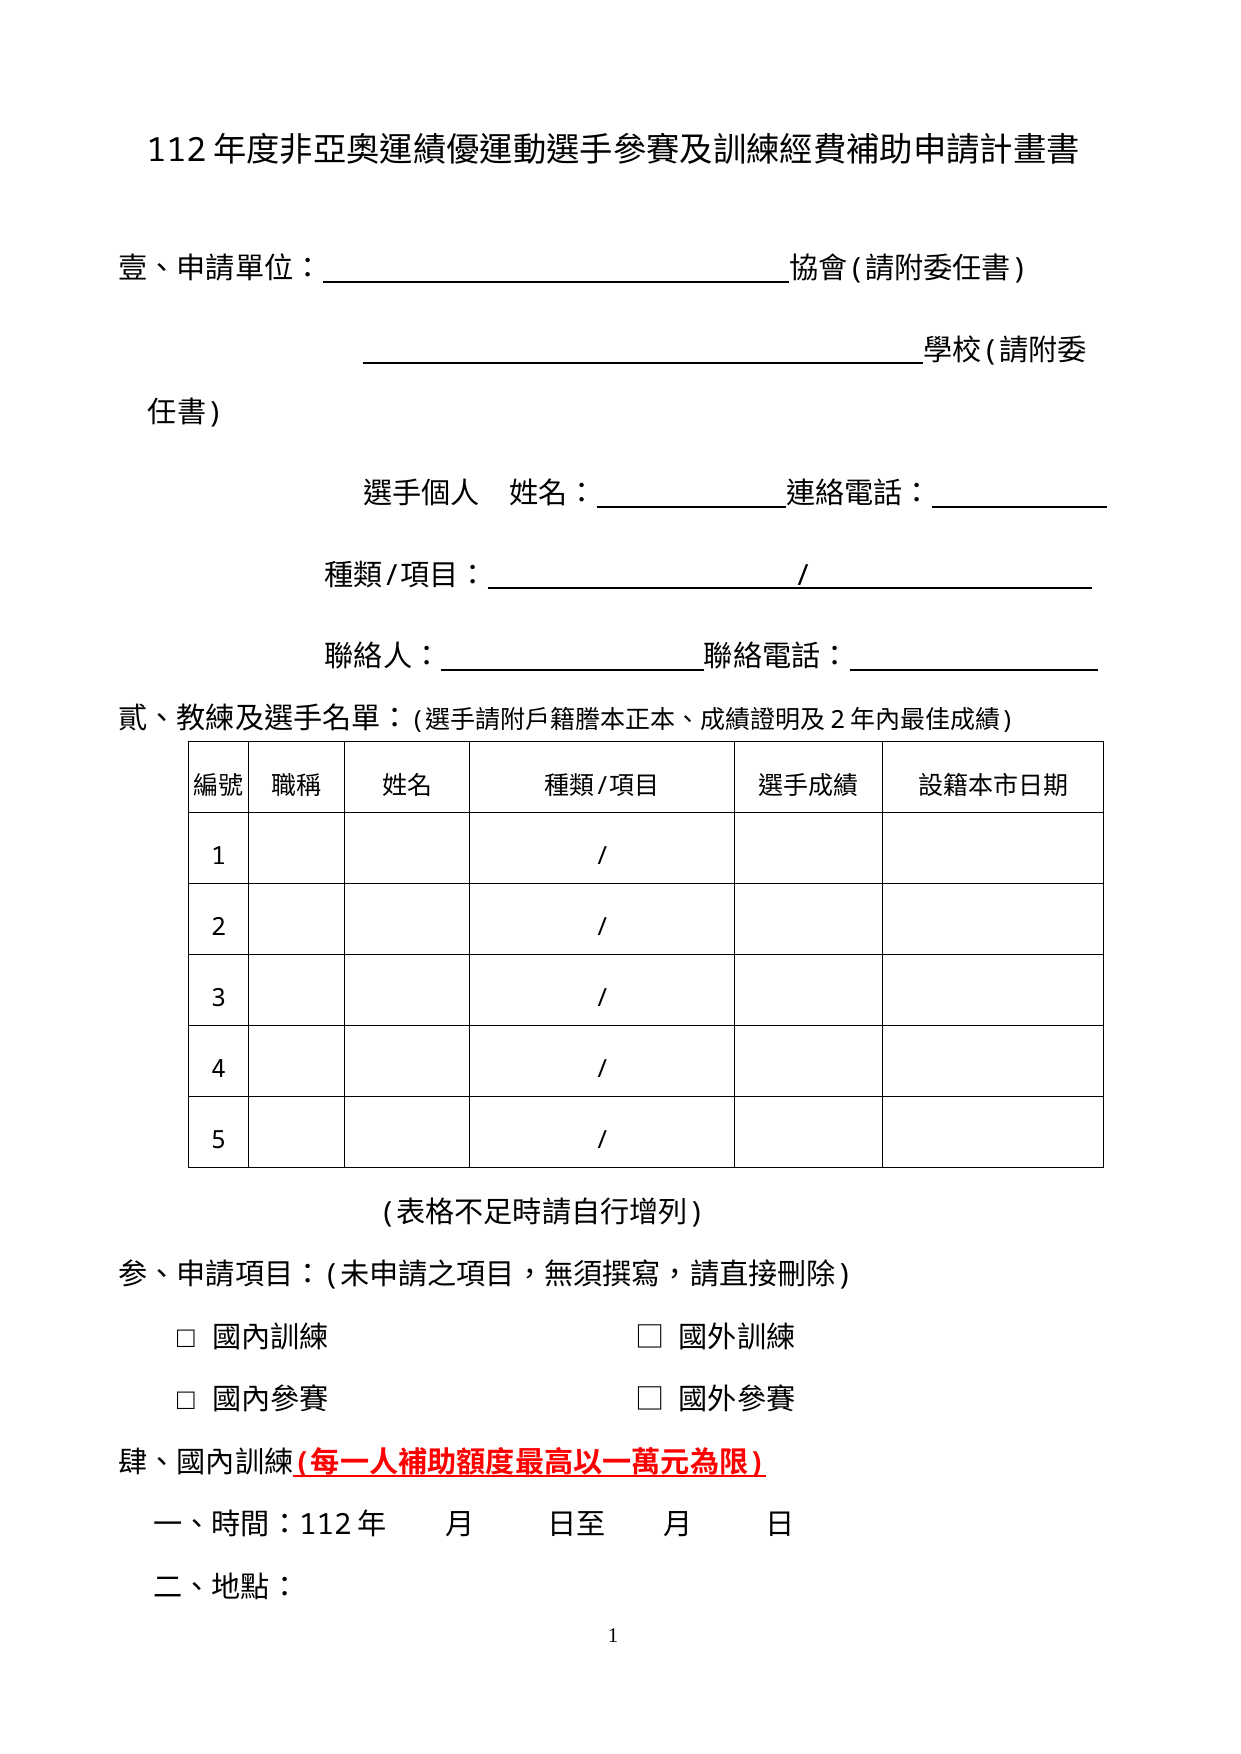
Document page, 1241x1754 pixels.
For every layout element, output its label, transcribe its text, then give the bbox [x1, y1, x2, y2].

text (表格不足時請自行增列) [118, 1168, 1107, 1231]
text 貳、教練及選手名單：(選手請附戶籍謄本正本、成績證明及2年內最佳成績) [118, 674, 1107, 737]
table_cell [249, 1097, 344, 1167]
table_header 姓名 [345, 742, 469, 812]
table_header 編號 [189, 742, 248, 812]
text 参、申請項目：(未申請之項目，無須撰寫，請直接刪除) [118, 1231, 1107, 1293]
table_cell / [470, 813, 734, 883]
table_header 選手成績 [735, 742, 882, 812]
text 聯絡人： 聯絡電話： [147, 612, 1107, 674]
table_cell 4 [189, 1026, 248, 1096]
table_cell [345, 884, 469, 954]
table_cell [345, 955, 469, 1025]
table_cell [345, 813, 469, 883]
table_cell [883, 1097, 1103, 1167]
text 112年度非亞奧運績優運動選手參賽及訓練經費補助申請計畫書 [118, 106, 1107, 168]
table_header 設籍本市日期 [883, 742, 1103, 812]
table_cell 1 [189, 813, 248, 883]
table_cell [735, 955, 882, 1025]
text 學校(請附委任書) [118, 306, 1107, 431]
table_cell / [470, 1026, 734, 1096]
table_cell [735, 884, 882, 954]
text 一、時間：112年 月 日至 月 日 [118, 1481, 1107, 1543]
table_cell [883, 955, 1103, 1025]
text 肆、國內訓練(每一人補助額度最高以一萬元為限) [118, 1418, 1107, 1481]
table_cell 3 [189, 955, 248, 1025]
table_cell [345, 1097, 469, 1167]
table_header 種類/項目 [470, 742, 734, 812]
table_cell / [470, 955, 734, 1025]
table_cell / [470, 1097, 734, 1167]
table_cell [249, 813, 344, 883]
table_cell [883, 1026, 1103, 1096]
table_cell 2 [189, 884, 248, 954]
text □ 國內參賽 □ 國外參賽 [147, 1356, 1107, 1418]
table_cell [345, 1026, 469, 1096]
table_cell [883, 813, 1103, 883]
table_cell [883, 884, 1103, 954]
text 種類/項目： / [147, 531, 1107, 593]
text 選手個人 姓名： 連絡電話： [118, 449, 1107, 512]
table_cell [735, 1097, 882, 1167]
text □ 國內訓練 □ 國外訓練 [147, 1293, 1107, 1356]
text 二、地點： [118, 1543, 1107, 1606]
table_cell / [470, 884, 734, 954]
table_cell [735, 1026, 882, 1096]
text 壹、申請單位： 協會(請附委任書) [118, 224, 1107, 287]
table_cell [249, 1026, 344, 1096]
table_cell 5 [189, 1097, 248, 1167]
table_cell [249, 884, 344, 954]
table_cell [249, 955, 344, 1025]
table_cell [735, 813, 882, 883]
table_header 職稱 [249, 742, 344, 812]
